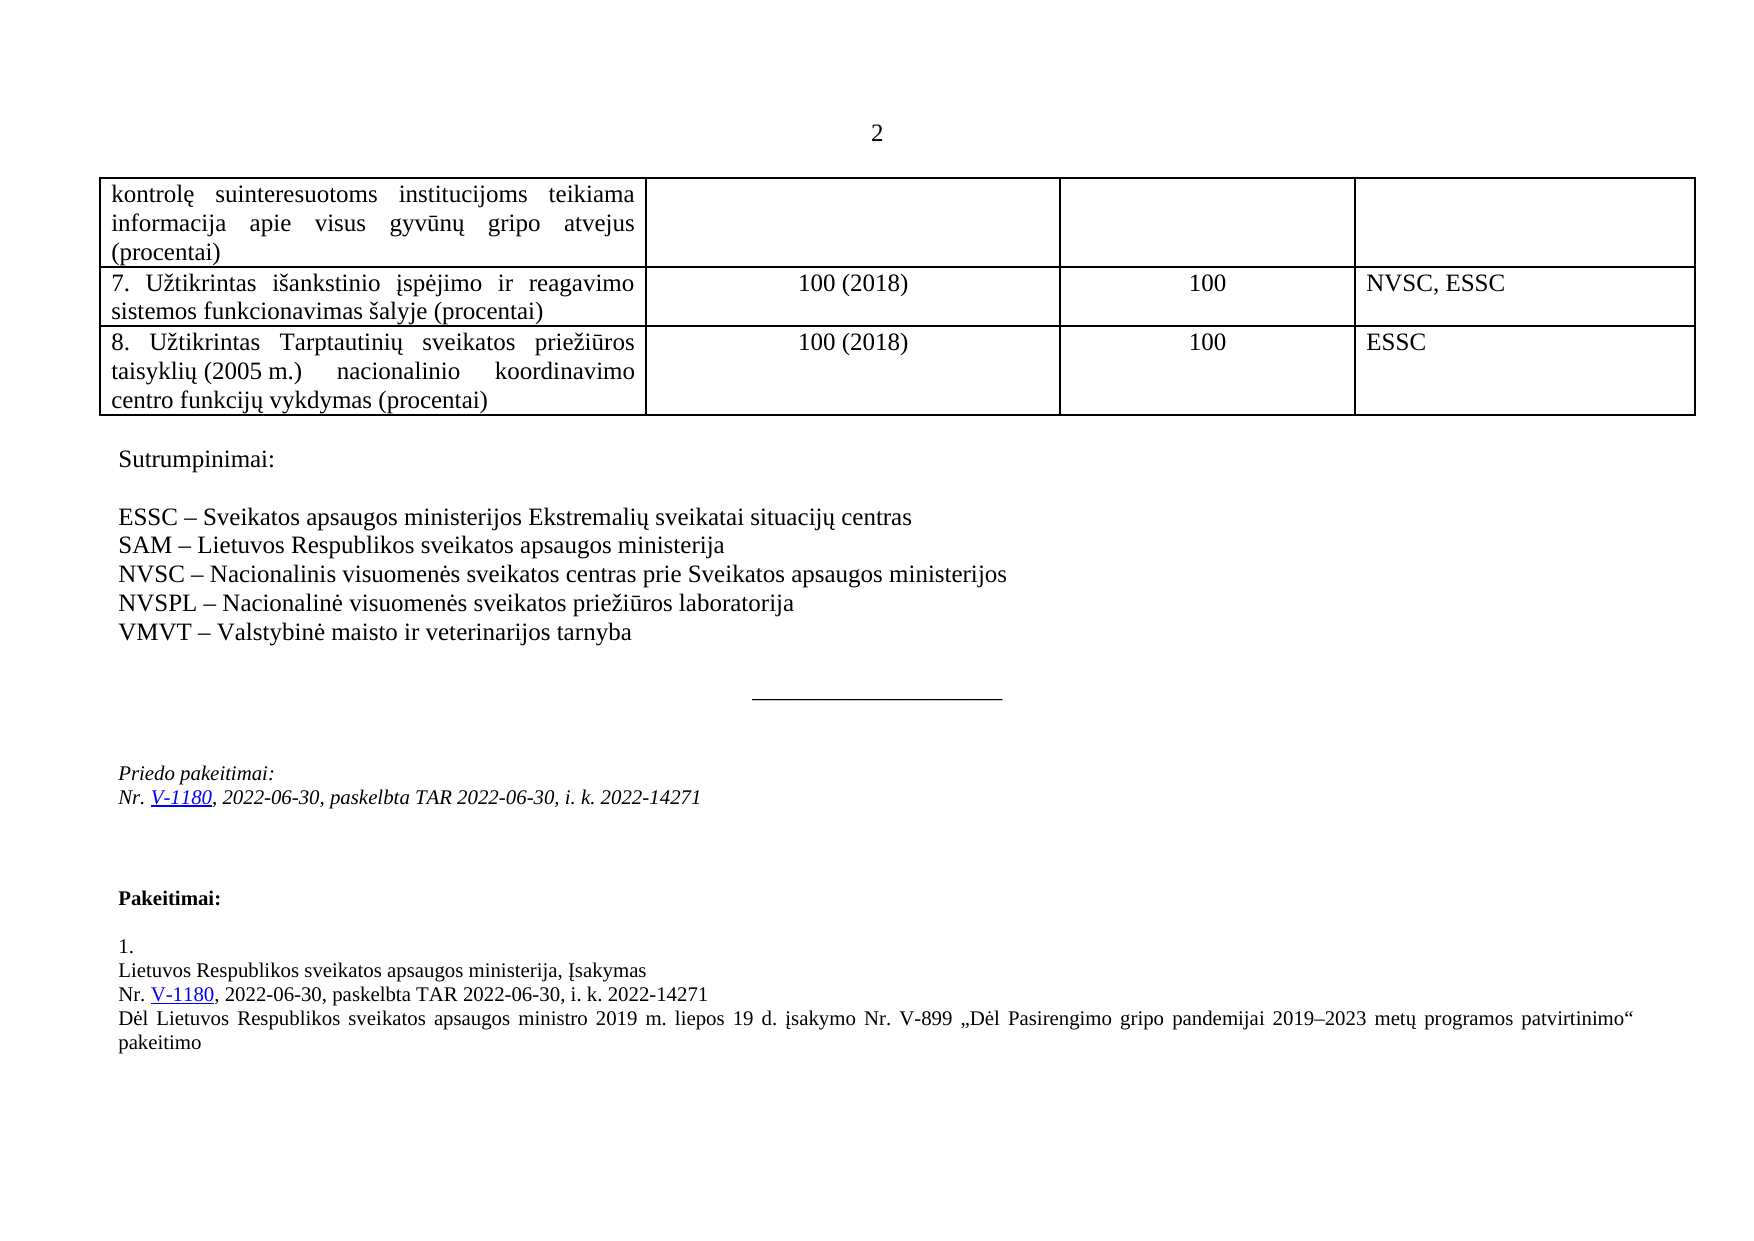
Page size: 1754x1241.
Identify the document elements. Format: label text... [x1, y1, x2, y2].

table_cell ESSC [1356, 327, 1694, 413]
table_cell 100 [1061, 268, 1354, 325]
table_cell 100 (2018) [647, 268, 1059, 325]
table_cell [1061, 179, 1354, 266]
text SAM – Lietuvos Respublikos sveikatos apsaugos ministerija [118, 531, 1636, 559]
table_cell [647, 179, 1059, 266]
text NVSC – Nacionalinis visuomenės sveikatos centras prie Sveikatos apsaugos ministerijos [118, 559, 1636, 588]
table_cell 8. Užtikrintas Tarptautinių sveikatos priežiūros taisyklių (2005 m.) nacionalinio koordinavimo centro funkcijų vykdymas (procentai) [101, 327, 645, 413]
text Sutrumpinimai: [118, 444, 1636, 473]
text Nr. V-1180, 2022-06-30, paskelbta TAR 2022-06-30, i. k. 2022-14271 [118, 982, 1636, 1006]
text Nr. V-1180, 2022-06-30, paskelbta TAR 2022-06-30, i. k. 2022-14271 [118, 784, 1636, 809]
table_cell 100 (2018) [647, 327, 1059, 413]
text ____________________ [118, 674, 1636, 703]
text NVSPL – Nacionalinė visuomenės sveikatos priežiūros laboratorija [118, 588, 1636, 617]
text VMVT – Valstybinė maisto ir veterinarijos tarnyba [118, 617, 1636, 646]
table_cell 100 [1061, 327, 1354, 413]
text Lietuvos Respublikos sveikatos apsaugos ministerija, Įsakymas [118, 958, 1636, 982]
text Dėl Lietuvos Respublikos sveikatos apsaugos ministro 2019 m. liepos 19 d. įsakymo Nr. V-899 „Dėl Pasirengimo gripo pandemijai 2019–2023 metų programos patvirtinimo“ pakeitimo [118, 1006, 1636, 1054]
table_cell 7. Užtikrintas išankstinio įspėjimo ir reagavimo sistemos funkcionavimas šalyje (procentai) [101, 268, 645, 325]
table_cell NVSC, ESSC [1356, 268, 1694, 325]
text Pakeitimai: [118, 886, 1636, 909]
table_cell kontrolę suinteresuotoms institucijoms teikiama informacija apie visus gyvūnų gripo atvejus (procentai) [101, 179, 645, 266]
text ESSC – Sveikatos apsaugos ministerijos Ekstremalių sveikatai situacijų centras [118, 502, 1636, 531]
text 1. [118, 934, 1636, 958]
text Priedo pakeitimai: [118, 761, 1636, 784]
table_cell [1356, 179, 1694, 266]
